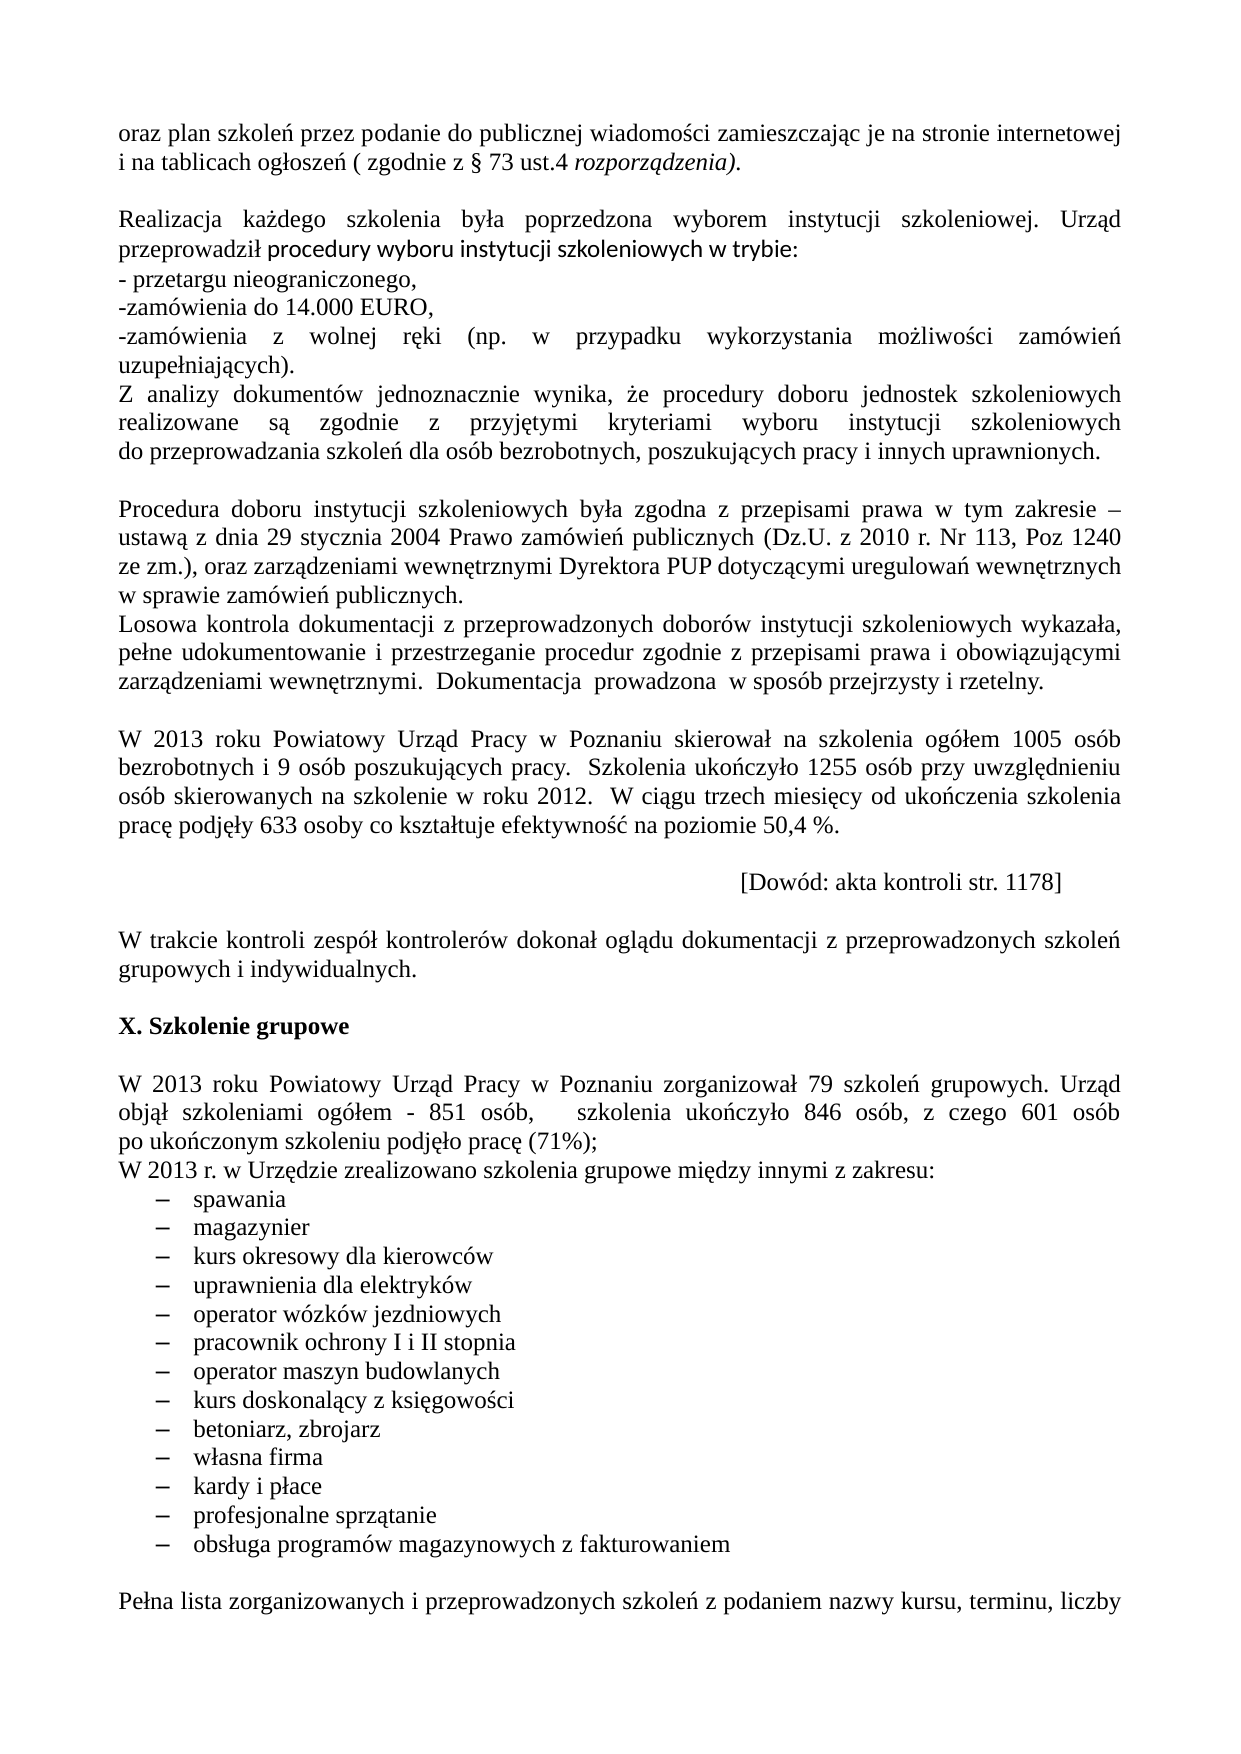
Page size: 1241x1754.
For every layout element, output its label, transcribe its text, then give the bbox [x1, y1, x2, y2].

list kardy i płace [156, 1471, 1122, 1500]
text W 2013 r. w Urzędzie zrealizowano szkolenia grupowe między innymi z zakresu: [118, 1155, 1122, 1184]
text Realizacja każdego szkolenia była poprzedzona wyborem instytucji szkoleniowej. Urząd przeprowadził procedury wyboru instytucji szkoleniowych w trybie: [118, 204, 1122, 264]
list magazynier [156, 1212, 1122, 1241]
text - przetargu nieograniczonego, [118, 264, 1122, 292]
list profesjonalne sprzątanie [156, 1500, 1122, 1529]
list betoniarz, zbrojarz [156, 1414, 1122, 1442]
text Losowa kontrola dokumentacji z przeprowadzonych doborów instytucji szkoleniowych wykazała, pełne udokumentowanie i przestrzeganie procedur zgodnie z przepisami prawa i obowiązującymi zarządzeniami wewnętrznymi. Dokumentacja prowadzona w sposób przejrzysty i rzetelny. [118, 609, 1122, 695]
text oraz plan szkoleń przez podanie do publicznej wiadomości zamieszczając je na stronie internetowej i na tablicach ogłoszeń ( zgodnie z § 73 ust.4 rozporządzenia). [118, 118, 1122, 176]
text [Dowód: akta kontroli str. 1178] [118, 867, 1122, 896]
list operator wózków jezdniowych [156, 1299, 1122, 1327]
text Procedura doboru instytucji szkoleniowych była zgodna z przepisami prawa w tym zakresie – ustawą z dnia 29 stycznia 2004 Prawo zamówień publicznych (Dz.U. z 2010 r. Nr 113, Poz 1240 ze zm.), oraz zarządzeniami wewnętrznymi Dyrektora PUP dotyczącymi uregulowań wewnętrznych w sprawie zamówień publicznych. [118, 494, 1122, 609]
text W trakcie kontroli zespół kontrolerów dokonał oglądu dokumentacji z przeprowadzonych szkoleń grupowych i indywidualnych. [118, 925, 1122, 982]
list uprawnienia dla elektryków [156, 1270, 1122, 1299]
text -zamówienia do 14.000 EURO, [118, 292, 1122, 321]
text W 2013 roku Powiatowy Urząd Pracy w Poznaniu skierował na szkolenia ogółem 1005 osób bezrobotnych i 9 osób poszukujących pracy. Szkolenia ukończyło 1255 osób przy uwzględnieniu osób skierowanych na szkolenie w roku 2012. W ciągu trzech miesięcy od ukończenia szkolenia pracę podjęły 633 osoby co kształtuje efektywność na poziomie 50,4 %. [118, 724, 1122, 839]
text Pełna lista zorganizowanych i przeprowadzonych szkoleń z podaniem nazwy kursu, terminu, liczby [118, 1586, 1122, 1615]
list kurs okresowy dla kierowców [156, 1241, 1122, 1270]
list obsługa programów magazynowych z fakturowaniem [156, 1529, 1122, 1557]
list operator maszyn budowlanych [156, 1356, 1122, 1385]
list pracownik ochrony I i II stopnia [156, 1327, 1122, 1356]
text -zamówienia z wolnej ręki (np. w przypadku wykorzystania możliwości zamówień uzupełniających). [118, 321, 1122, 379]
text X. Szkolenie grupowe [118, 1011, 1122, 1040]
text W 2013 roku Powiatowy Urząd Pracy w Poznaniu zorganizował 79 szkoleń grupowych. Urząd objął szkoleniami ogółem - 851 osób, szkolenia ukończyło 846 osób, z czego 601 osób po ukończonym szkoleniu podjęło pracę (71%); [118, 1069, 1122, 1155]
list spawania [156, 1184, 1122, 1212]
list kurs doskonalący z księgowości [156, 1385, 1122, 1414]
list własna firma [156, 1442, 1122, 1471]
text Z analizy dokumentów jednoznacznie wynika, że procedury doboru jednostek szkoleniowych realizowane są zgodnie z przyjętymi kryteriami wyboru instytucji szkoleniowych do przeprowadzania szkoleń dla osób bezrobotnych, poszukujących pracy i innych uprawnionych. [118, 379, 1122, 465]
